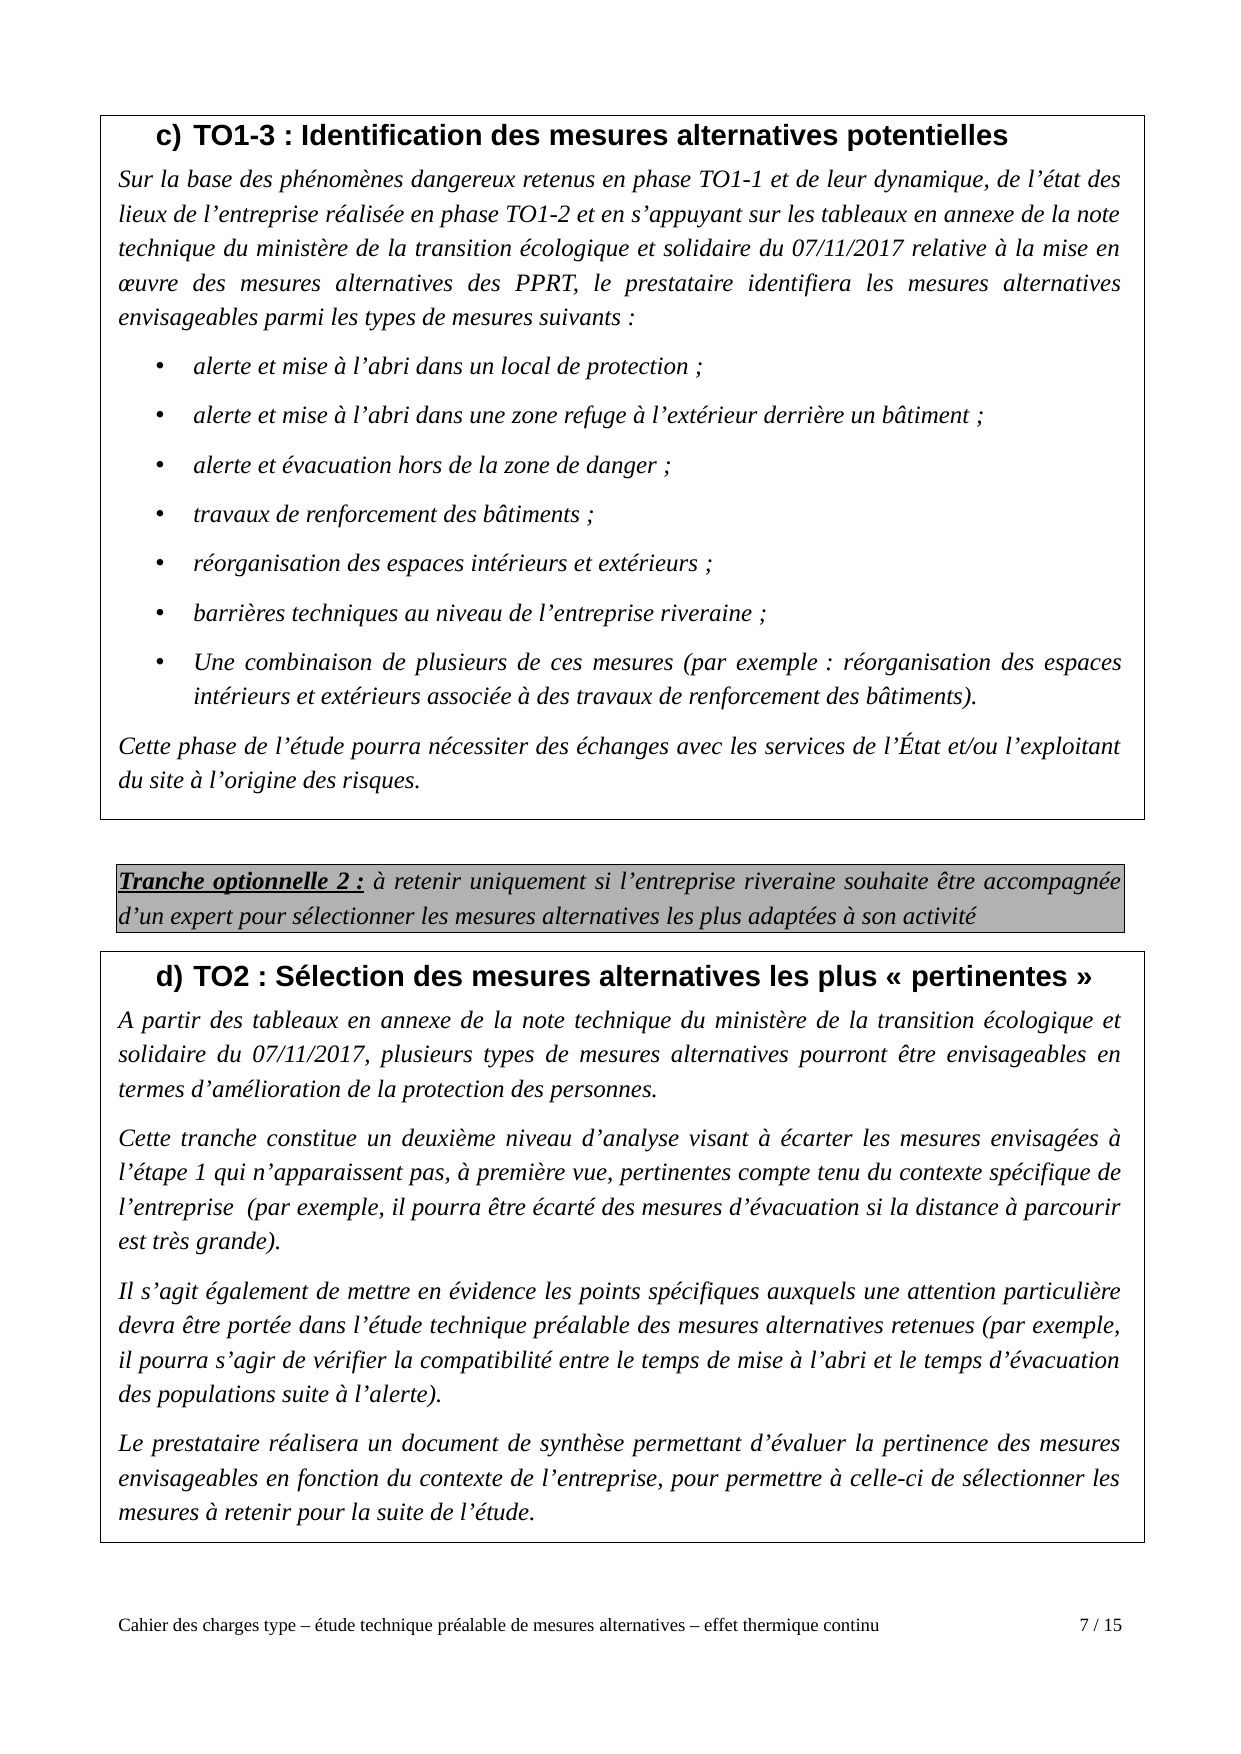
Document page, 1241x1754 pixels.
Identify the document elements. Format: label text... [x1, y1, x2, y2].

list alerte et mise à l’abri dans une zone refuge à l’extérieur derrière un bâtiment ; [156, 401, 1122, 429]
subtitle TO1-3 : Identification des mesures alternatives potentielles [156, 118, 1122, 152]
text Tranche optionnelle 2 : à retenir uniquement si l’entreprise riveraine souhaite être accompagnée d’un expert pour sélectionner les mesures alternatives les plus adaptées à son activité [117, 865, 1124, 932]
text Sur la base des phénomènes dangereux retenus en phase TO1-1 et de leur dynamique, de l’état des lieux de l’entreprise réalisée en phase TO1-2 et en s’appuyant sur les tableaux en annexe de la note technique du ministère de la transition écologique et solidaire du 07/11/2017 relative à la mise en œuvre des mesures alternatives des PPRT, le prestataire identifiera les mesures alternatives envisageables parmi les types de mesures suivants : [118, 164, 1122, 331]
text Cette tranche constitue un deuxième niveau d’analyse visant à écarter les mesures envisagées à l’étape 1 qui n’apparaissent pas, à première vue, pertinentes compte tenu du contexte spécifique de l’entreprise (par exemple, il pourra être écarté des mesures d’évacuation si la distance à parcourir est très grande). [118, 1123, 1122, 1255]
list réorganisation des espaces intérieurs et extérieurs ; [156, 548, 1122, 577]
list travaux de renforcement des bâtiments ; [156, 499, 1122, 528]
list Une combinaison de plusieurs de ces mesures (par exemple : réorganisation des espaces intérieurs et extérieurs associée à des travaux de renforcement des bâtiments). [156, 647, 1122, 710]
text Cette phase de l’étude pourra nécessiter des échanges avec les services de l’État et/ou l’exploitant du site à l’origine des risques. [118, 731, 1122, 794]
list barrières techniques au niveau de l’entreprise riveraine ; [156, 598, 1122, 626]
list alerte et évacuation hors de la zone de danger ; [156, 450, 1122, 479]
text A partir des tableaux en annexe de la note technique du ministère de la transition écologique et solidaire du 07/11/2017, plusieurs types de mesures alternatives pourront être envisageables en termes d’amélioration de la protection des personnes. [118, 1005, 1122, 1102]
text Le prestataire réalisera un document de synthèse permettant d’évaluer la pertinence des mesures envisageables en fonction du contexte de l’entreprise, pour permettre à celle-ci de sélectionner les mesures à retenir pour la suite de l’étude. [118, 1428, 1122, 1526]
text Il s’agit également de mettre en évidence les points spécifiques auxquels une attention particulière devra être portée dans l’étude technique préalable des mesures alternatives retenues (par exemple, il pourra s’agir de vérifier la compatibilité entre le temps de mise à l’abri et le temps d’évacuation des populations suite à l’alerte). [118, 1276, 1122, 1408]
list alerte et mise à l’abri dans un local de protection ; [156, 351, 1122, 380]
subtitle TO2 : Sélection des mesures alternatives les plus « pertinentes » [156, 959, 1122, 992]
